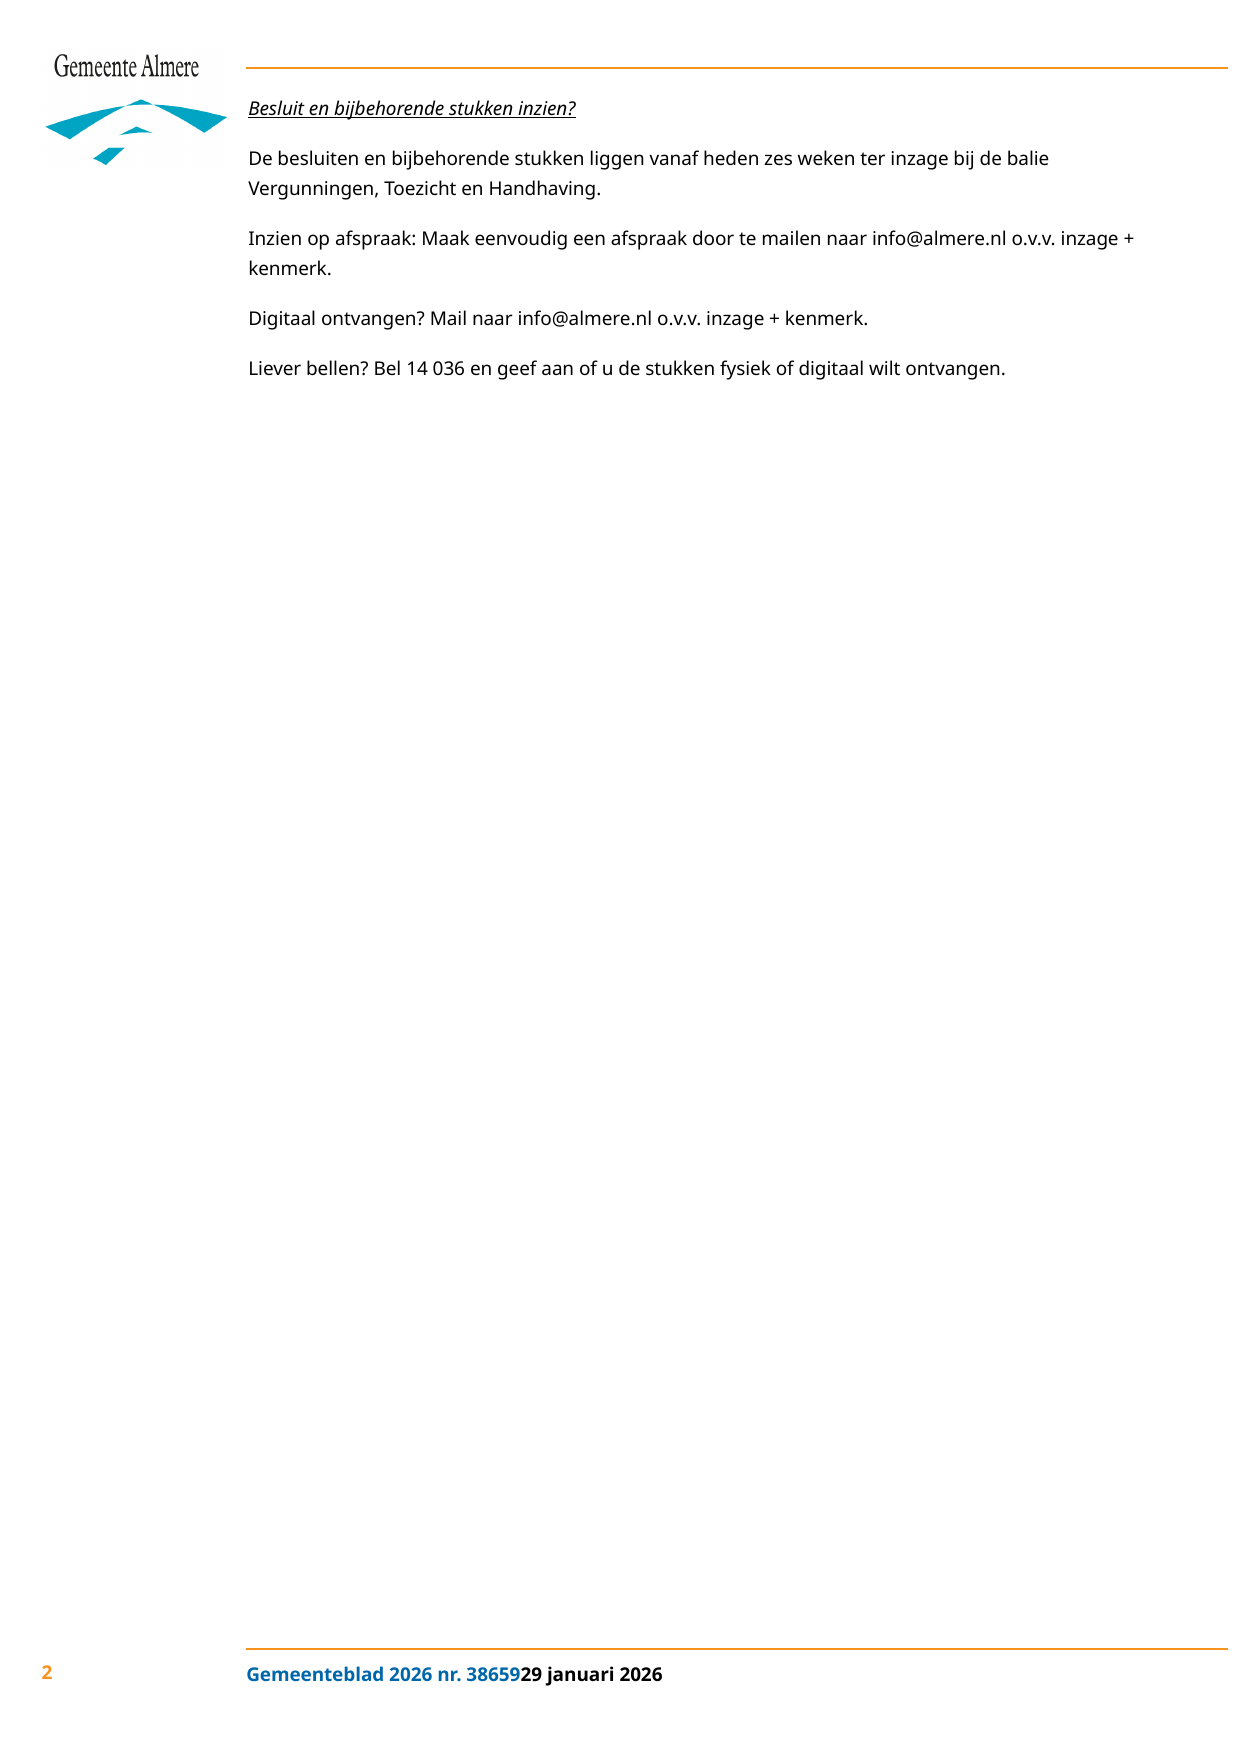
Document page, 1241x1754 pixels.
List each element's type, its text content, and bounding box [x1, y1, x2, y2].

text Digitaal ontvangen? Mail naar info@almere.nl o.v.v. inzage + kenmerk. [248, 305, 1152, 331]
text Inzien op afspraak: Maak eenvoudig een afspraak door te mailen naar info@almere.nl o.v.v. inzage + kenmerk. [248, 225, 1152, 281]
text Besluit en bijbehorende stukken inzien? [248, 95, 1152, 121]
text Liever bellen? Bel 14 036 en geef aan of u de stukken fysiek of digitaal wilt ontvangen. [248, 356, 1152, 381]
picture [41, 47, 231, 172]
text De besluiten en bijbehorende stukken liggen vanaf heden zes weken ter inzage bij de balie Vergunningen, Toezicht en Handhaving. [248, 145, 1152, 201]
